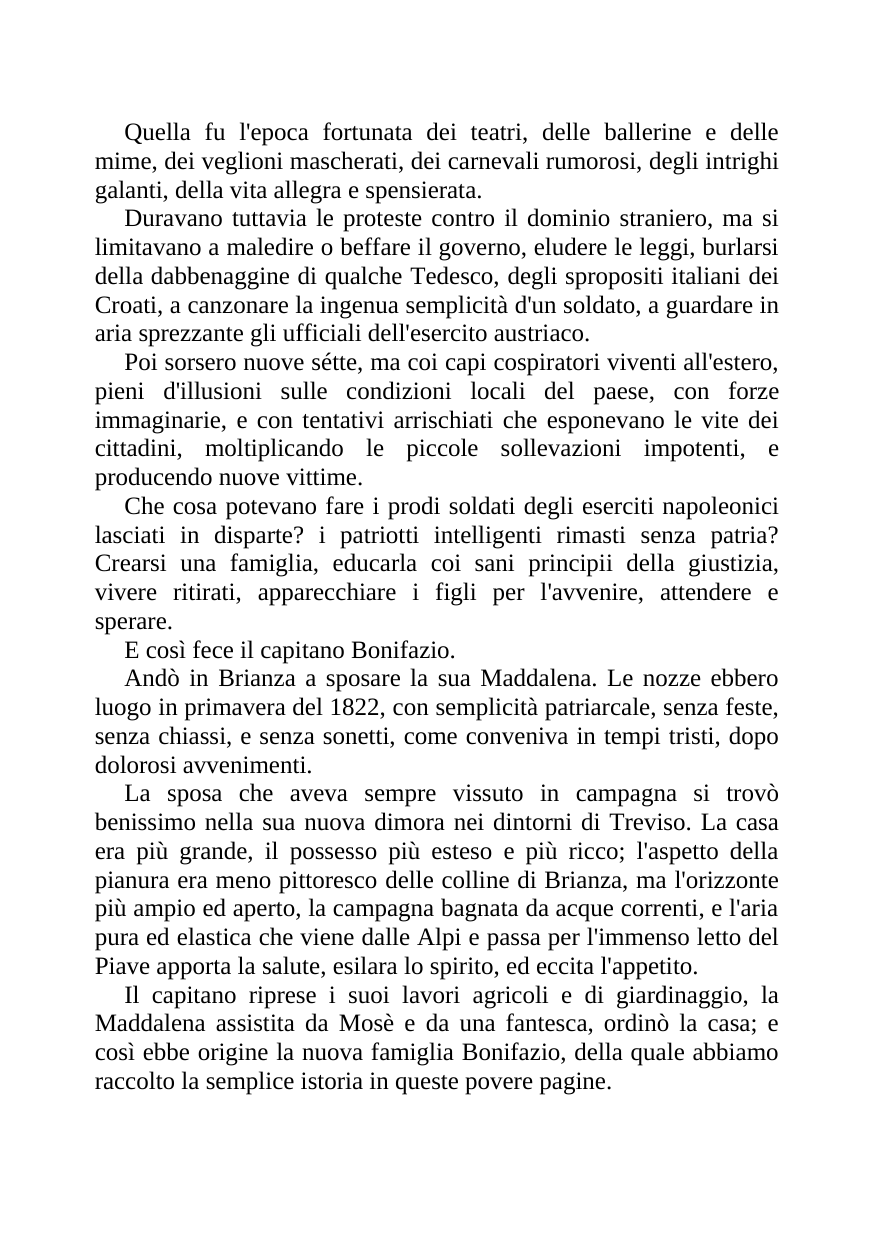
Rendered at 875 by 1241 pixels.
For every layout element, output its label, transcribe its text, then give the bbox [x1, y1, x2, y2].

text Duravano tuttavia le proteste contro il dominio straniero, ma si limitavano a maledire o beffare il governo, eludere le leggi, burlarsi della dabbenaggine di qualche Tedesco, degli spropositi italiani dei Croati, a canzonare la ingenua semplicità d'un soldato, a guardare in aria sprezzante gli ufficiali dell'esercito austriaco. [94, 203, 779, 347]
text Il capitano riprese i suoi lavori agricoli e di giardinaggio, la Maddalena assistita da Mosè e da una fantesca, ordinò la casa; e così ebbe origine la nuova famiglia Bonifazio, della quale abbiamo raccolto la semplice istoria in queste povere pagine. [94, 980, 779, 1095]
text Andò in Brianza a sposare la sua Maddalena. Le nozze ebbero luogo in primavera del 1822, con semplicità patriarcale, senza feste, senza chiassi, e senza sonetti, come conveniva in tempi tristi, dopo dolorosi avvenimenti. [94, 663, 779, 778]
text Quella fu l'epoca fortunata dei teatri, delle ballerine e delle mime, dei veglioni mascherati, dei carnevali rumorosi, degli intrighi galanti, della vita allegra e spensierata. [94, 117, 779, 203]
text E così fece il capitano Bonifazio. [94, 635, 779, 663]
text La sposa che aveva sempre vissuto in campagna si trovò benissimo nella sua nuova dimora nei dintorni di Treviso. La casa era più grande, il possesso più esteso e più ricco; l'aspetto della pianura era meno pittoresco delle colline di Brianza, ma l'orizzonte più ampio ed aperto, la campagna bagnata da acque correnti, e l'aria pura ed elastica che viene dalle Alpi e passa per l'immenso letto del Piave apporta la salute, esilara lo spirito, ed eccita l'appetito. [94, 778, 779, 980]
text Che cosa potevano fare i prodi soldati degli eserciti napoleonici lasciati in disparte? i patriotti intelligenti rimasti senza patria? Crearsi una famiglia, educarla coi sani principii della giustizia, vivere ritirati, apparecchiare i figli per l'avvenire, attendere e sperare. [94, 491, 779, 635]
text Poi sorsero nuove sétte, ma coi capi cospiratori viventi all'estero, pieni d'illusioni sulle condizioni locali del paese, con forze immaginarie, e con tentativi arrischiati che esponevano le vite dei cittadini, moltiplicando le piccole sollevazioni impotenti, e producendo nuove vittime. [94, 347, 779, 491]
